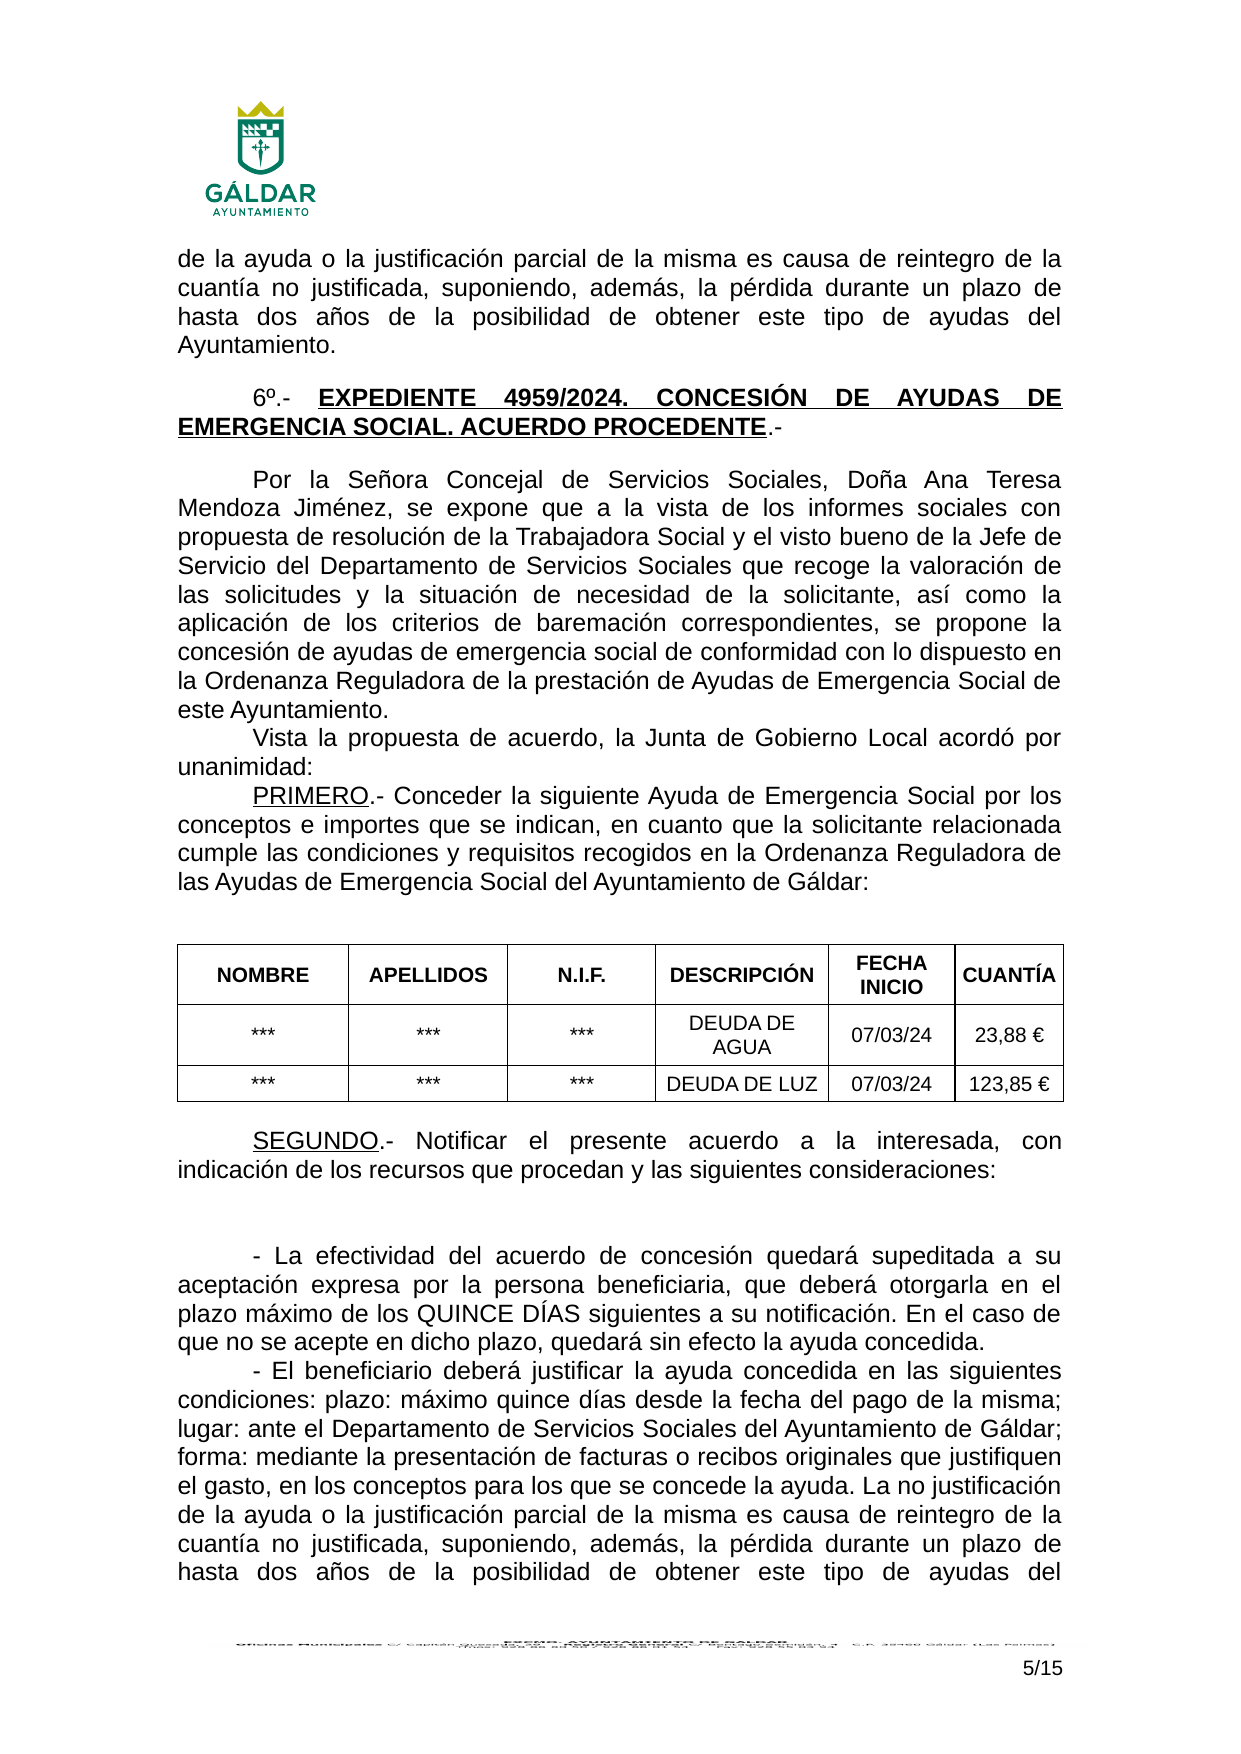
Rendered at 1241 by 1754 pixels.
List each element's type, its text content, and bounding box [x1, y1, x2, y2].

table_cell 07/03/24 [829, 1066, 954, 1101]
text Vista la propuesta de acuerdo, la Junta de Gobierno Local acordó por unanimidad: [177, 723, 1063, 781]
table_cell *** [349, 1005, 507, 1065]
table_header NOMBRE [178, 945, 348, 1004]
table_header N.I.F. [508, 945, 655, 1004]
text PRIMERO.- Conceder la siguiente Ayuda de Emergencia Social por los conceptos e importes que se indican, en cuanto que la solicitante relacionada cumple las condiciones y requisitos recogidos en la Ordenanza Reguladora de las Ayudas de Emergencia Social del Ayuntamiento de Gáldar: [177, 781, 1063, 896]
table_header FECHA INICIO [829, 945, 954, 1004]
table_cell 23,88 € [956, 1005, 1063, 1065]
picture [245, 1641, 1058, 1648]
table_header CUANTÍA [956, 945, 1063, 1004]
text SEGUNDO.- Notificar el presente acuerdo a la interesada, con indicación de los recursos que procedan y las siguientes consideraciones: [177, 1126, 1063, 1184]
table_cell 123,85 € [956, 1066, 1063, 1101]
table_cell *** [349, 1066, 507, 1101]
text Por la Señora Concejal de Servicios Sociales, Doña Ana Teresa Mendoza Jiménez, se expone que a la vista de los informes sociales con propuesta de resolución de la Trabajadora Social y el visto bueno de la Jefe de Servicio del Departamento de Servicios Sociales que recoge la valoración de las solicitudes y la situación de necesidad de la solicitante, así como la aplicación de los criterios de baremación correspondientes, se propone la concesión de ayudas de emergencia social de conformidad con lo dispuesto en la Ordenanza Reguladora de la prestación de Ayudas de Emergencia Social de este Ayuntamiento. [177, 465, 1063, 723]
text de la ayuda o la justificación parcial de la misma es causa de reintegro de la cuantía no justificada, suponiendo, además, la pérdida durante un plazo de hasta dos años de la posibilidad de obtener este tipo de ayudas del Ayuntamiento. [177, 244, 1063, 359]
picture [186, 73, 335, 245]
table_header DESCRIPCIÓN [656, 945, 828, 1004]
table_cell *** [178, 1066, 348, 1101]
table_cell DEUDA DE AGUA [656, 1005, 828, 1065]
table_cell DEUDA DE LUZ [656, 1066, 828, 1101]
text 6º.- EXPEDIENTE 4959/2024. CONCESIÓN DE AYUDAS DE EMERGENCIA SOCIAL. ACUERDO PROCEDENTE.- [177, 383, 1063, 441]
table_cell *** [508, 1066, 655, 1101]
text - El beneficiario deberá justificar la ayuda concedida en las siguientes condiciones: plazo: máximo quince días desde la fecha del pago de la misma; lugar: ante el Departamento de Servicios Sociales del Ayuntamiento de Gáldar; forma: mediante la presentación de facturas o recibos originales que justifiquen el gasto, en los conceptos para los que se concede la ayuda. La no justificación de la ayuda o la justificación parcial de la misma es causa de reintegro de la cuantía no justificada, suponiendo, además, la pérdida durante un plazo de hasta dos años de la posibilidad de obtener este tipo de ayudas del [177, 1356, 1063, 1586]
table_cell *** [178, 1005, 348, 1065]
table_header APELLIDOS [349, 945, 507, 1004]
text - La efectividad del acuerdo de concesión quedará supeditada a su aceptación expresa por la persona beneficiaria, que deberá otorgarla en el plazo máximo de los QUINCE DÍAS siguientes a su notificación. En el caso de que no se acepte en dicho plazo, quedará sin efecto la ayuda concedida. [177, 1241, 1063, 1356]
table_cell 07/03/24 [829, 1005, 954, 1065]
table_cell *** [508, 1005, 655, 1065]
